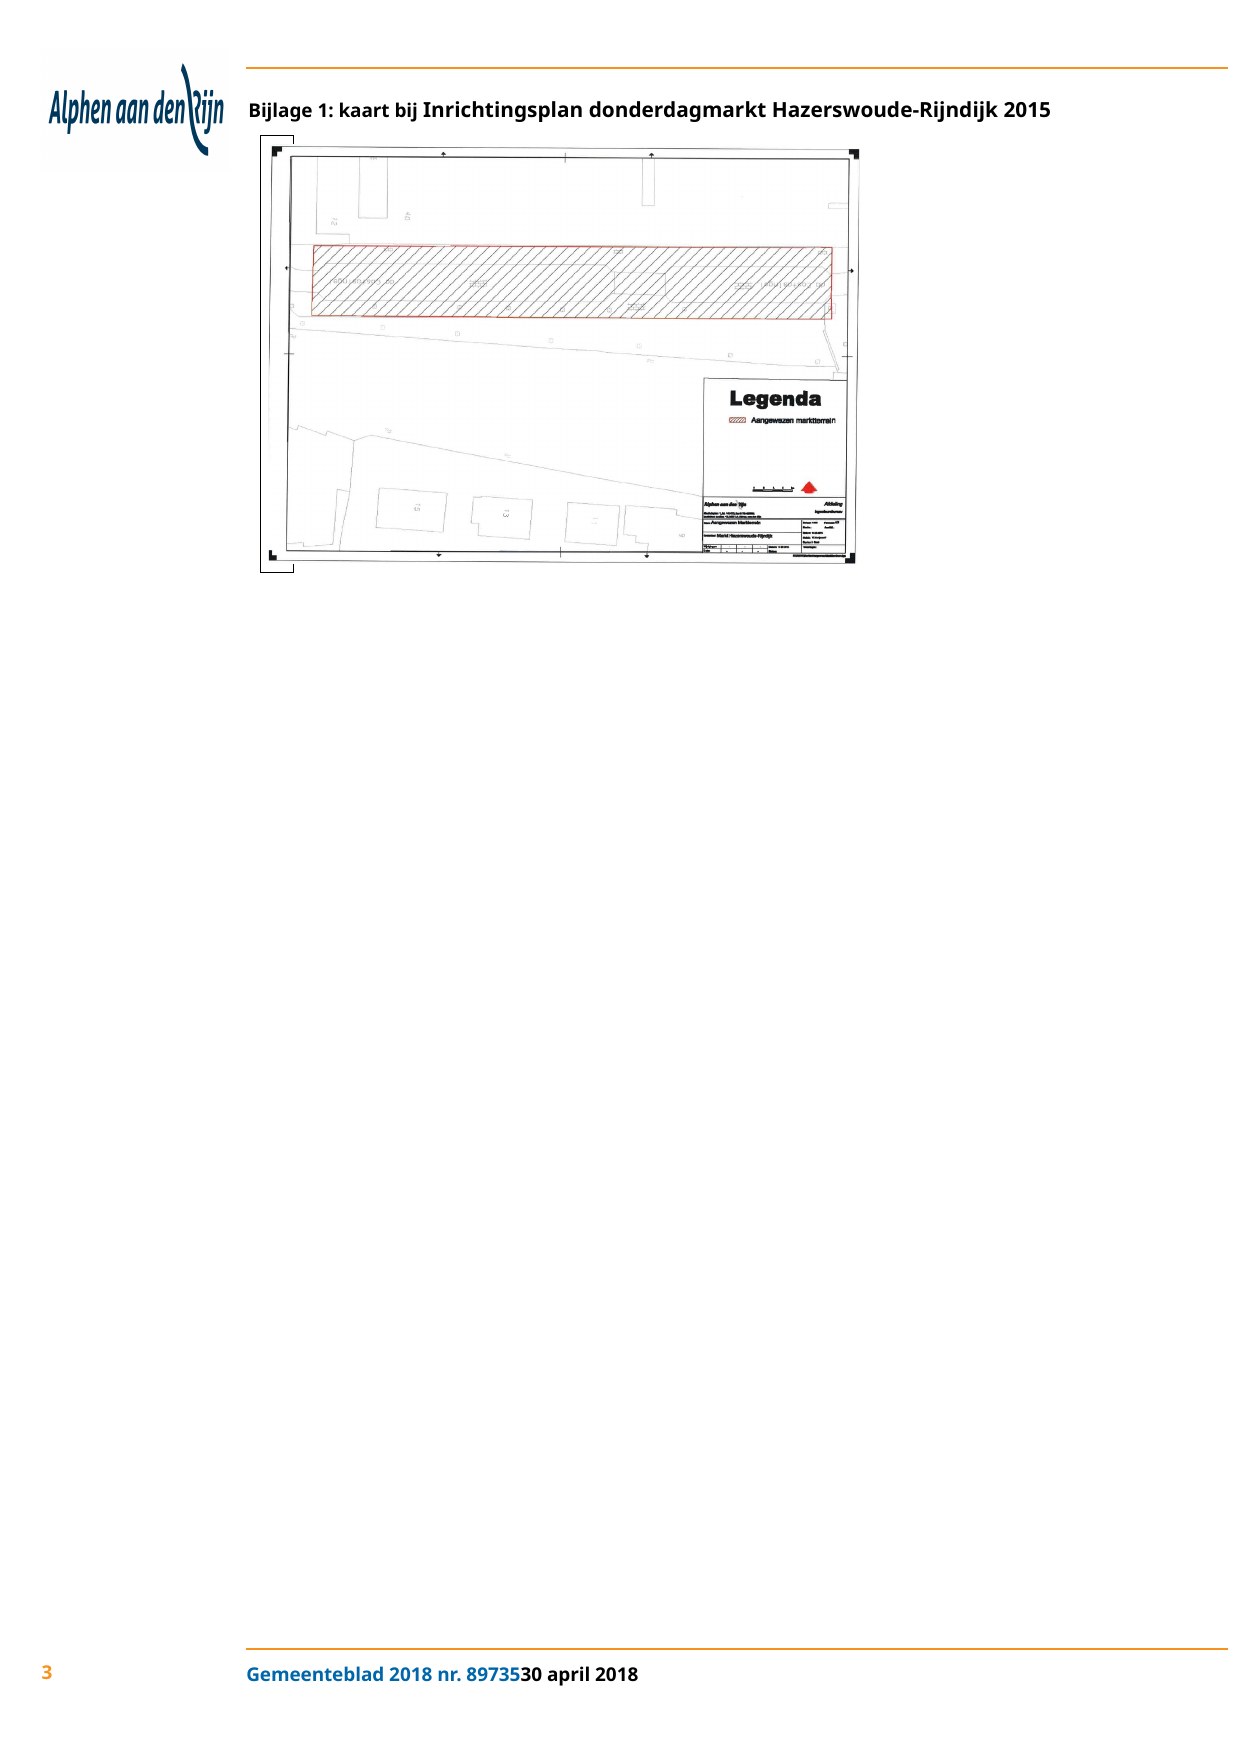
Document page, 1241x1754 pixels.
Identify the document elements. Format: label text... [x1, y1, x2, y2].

picture [268, 144, 860, 564]
picture [41, 47, 231, 172]
text Bijlage 1: kaart bij Inrichtingsplan donderdagmarkt Hazerswoude-Rijndijk 2015 [248, 95, 1152, 123]
